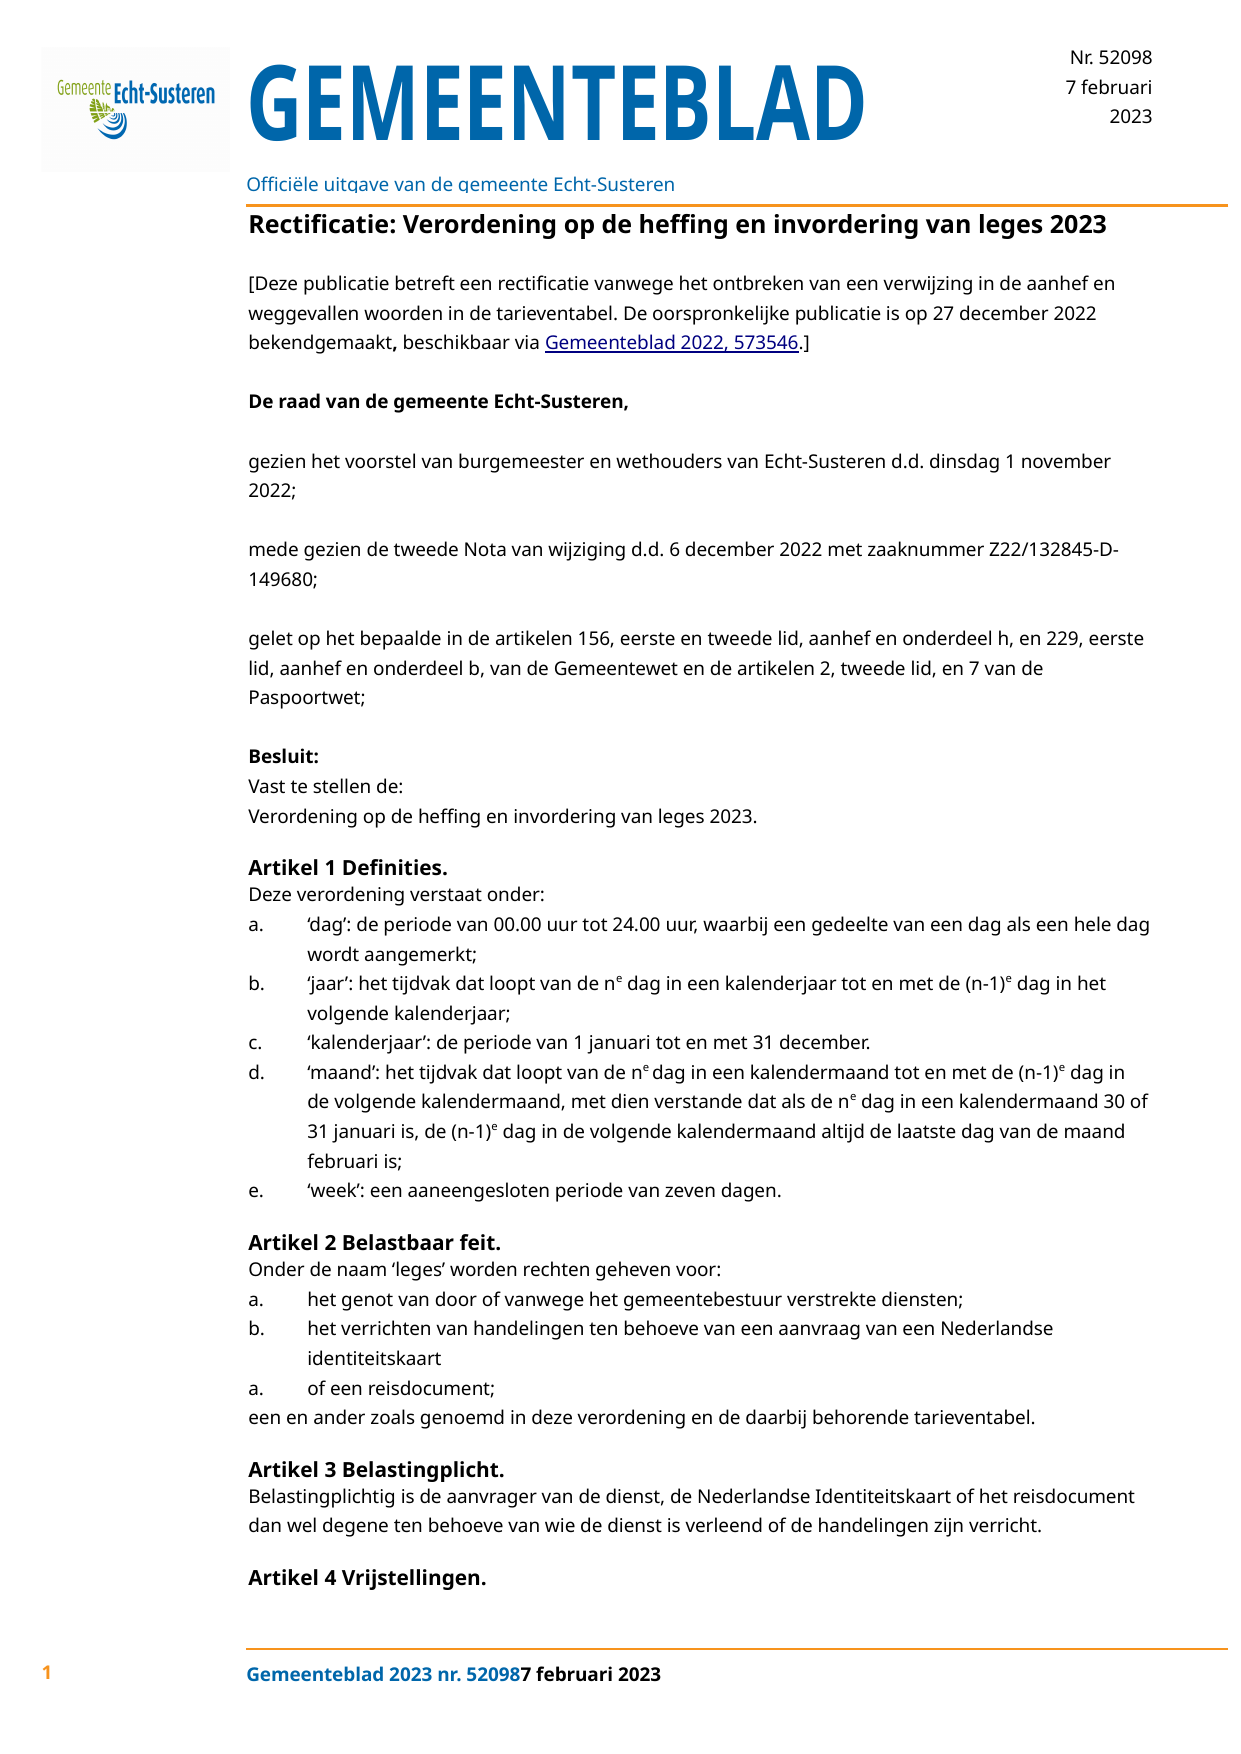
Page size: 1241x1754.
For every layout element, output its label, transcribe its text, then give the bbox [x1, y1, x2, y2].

text [Deze publicatie betreft een rectificatie vanwege het ontbreken van een verwijzing in de aanhef en weggevallen woorden in de tarieventabel. De oorspronkelijke publicatie is op 27 december 2022 bekendgemaakt, beschikbaar via Gemeenteblad 2022, 573546.] [248, 270, 1152, 355]
text Deze verordening verstaat onder: [248, 882, 1152, 907]
text Besluit: [248, 744, 1152, 769]
text De raad van de gemeente Echt-Susteren, [248, 389, 1152, 414]
text Artikel 3 Belastingplicht. [248, 1455, 1152, 1483]
text Verordening op de heffing en invordering van leges 2023. [248, 803, 1152, 828]
list het genot van door of vanwege het gemeentebestuur verstrekte diensten; [248, 1286, 1152, 1312]
list ‘maand’: het tijdvak dat loopt van de ne dag in een kalendermaand tot en met de (n-1)e dag in de volgende kalendermaand, met dien verstande dat als de ne dag in een kalendermaand 30 of 31 januari is, de (n-1)e dag in de volgende kalendermaand altijd de laatste dag van de maand februari is; [248, 1059, 1152, 1174]
text Rectificatie: Verordening op de heffing en invordering van leges 2023 [248, 207, 1152, 241]
text een en ander zoals genoemd in deze verordening en de daarbij behorende tarieventabel. [248, 1404, 1152, 1430]
text Paspoortwet; [248, 684, 1152, 710]
text Artikel 2 Belastbaar feit. [248, 1228, 1152, 1256]
text Artikel 4 Vrijstellingen. [248, 1563, 1152, 1592]
text Onder de naam ‘leges’ worden rechten geheven voor: [248, 1256, 1152, 1282]
list ‘kalenderjaar’: de periode van 1 januari tot en met 31 december. [248, 1029, 1152, 1055]
list ‘dag’: de periode van 00.00 uur tot 24.00 uur, waarbij een gedeelte van een dag als een hele dag wordt aangemerkt; [248, 911, 1152, 967]
text mede gezien de tweede Nota van wijziging d.d. 6 december 2022 met zaaknummer Z22/132845-D-149680; [248, 537, 1152, 592]
text gezien het voorstel van burgemeester en wethouders van Echt-Susteren d.d. dinsdag 1 november 2022; [248, 448, 1152, 503]
text Vast te stellen de: [248, 773, 1152, 799]
text Artikel 1 Definities. [248, 853, 1152, 882]
text gelet op het bepaalde in de artikelen 156, eerste en tweede lid, aanhef en onderdeel h, en 229, eerste lid, aanhef en onderdeel b, van de Gemeentewet en de artikelen 2, tweede lid, en 7 van de [248, 625, 1152, 681]
list ‘week’: een aaneengesloten periode van zeven dagen. [248, 1177, 1152, 1203]
list het verrichten van handelingen ten behoeve van een aanvraag van een Nederlandse identiteitskaart [248, 1316, 1152, 1371]
list of een reisdocument; [248, 1375, 1152, 1400]
picture [41, 47, 231, 172]
text Belastingplichtig is de aanvrager van de dienst, de Nederlandse Identiteitskaart of het reisdocument dan wel degene ten behoeve van wie de dienst is verleend of de handelingen zijn verricht. [248, 1483, 1152, 1538]
list ‘jaar’: het tijdvak dat loopt van de ne dag in een kalenderjaar tot en met de (n-1)e dag in het volgende kalenderjaar; [248, 970, 1152, 1026]
